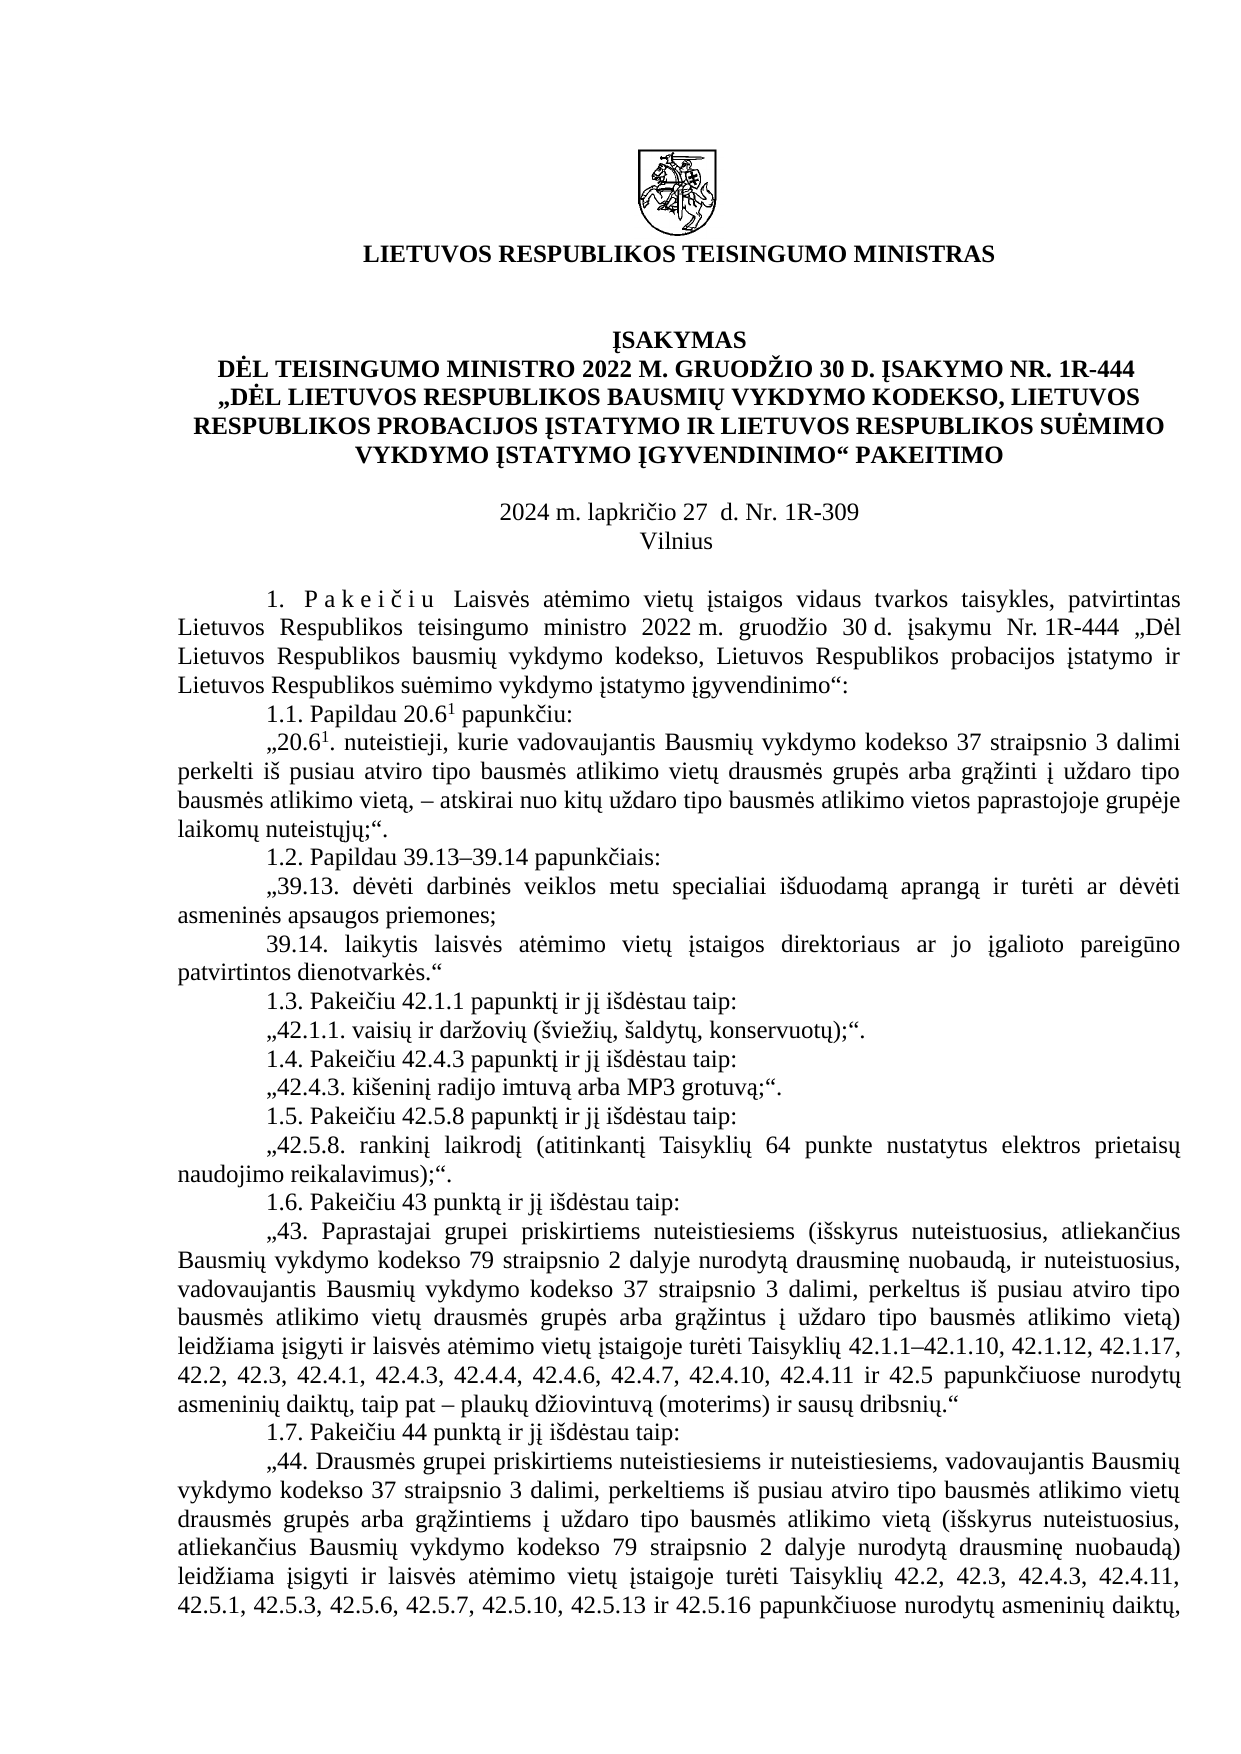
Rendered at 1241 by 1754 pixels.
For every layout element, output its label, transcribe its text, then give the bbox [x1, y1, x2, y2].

text Vilnius [177, 526, 1181, 555]
text LIETUVOS RESPUBLIKOS TEISINGUMO MINISTRAS [177, 239, 1181, 267]
text ĮSAKYMAS [177, 325, 1181, 354]
text „42.1.1. vaisių ir daržovių (šviežių, šaldytų, konservuotų);“. [177, 1015, 1181, 1044]
text DĖL TEISINGUMO MINISTRO 2022 M. GRUODŽIO 30 D. ĮSAKYMO NR. 1R-444 „DĖL LIETUVOS RESPUBLIKOS BAUSMIŲ VYKDYMO KODEKSO, LIETUVOS RESPUBLIKOS PROBACIJOS ĮSTATYMO IR LIETUVOS RESPUBLIKOS SUĖMIMO VYKDYMO ĮSTATYMO ĮGYVENDINIMO“ PAKEITIMO [177, 354, 1181, 469]
text „44. Drausmės grupei priskirtiems nuteistiesiems ir nuteistiesiems, vadovaujantis Bausmių vykdymo kodekso 37 straipsnio 3 dalimi, perkeltiems iš pusiau atviro tipo bausmės atlikimo vietų drausmės grupės arba grąžintiems į uždaro tipo bausmės atlikimo vietą (išskyrus nuteistuosius, atliekančius Bausmių vykdymo kodekso 79 straipsnio 2 dalyje nurodytą drausminę nuobaudą) leidžiama įsigyti ir laisvės atėmimo vietų įstaigoje turėti Taisyklių 42.2, 42.3, 42.4.3, 42.4.11, 42.5.1, 42.5.3, 42.5.6, 42.5.7, 42.5.10, 42.5.13 ir 42.5.16 papunkčiuose nurodytų asmeninių daiktų, [177, 1446, 1181, 1619]
text 1.4. Pakeičiu 42.4.3 papunktį ir jį išdėstau taip: [177, 1044, 1181, 1072]
text 1.6. Pakeičiu 43 punktą ir jį išdėstau taip: [177, 1187, 1181, 1216]
text „43. Paprastajai grupei priskirtiems nuteistiesiems (išskyrus nuteistuosius, atliekančius Bausmių vykdymo kodekso 79 straipsnio 2 dalyje nurodytą drausminę nuobaudą, ir nuteistuosius, vadovaujantis Bausmių vykdymo kodekso 37 straipsnio 3 dalimi, perkeltus iš pusiau atviro tipo bausmės atlikimo vietų drausmės grupės arba grąžintus į uždaro tipo bausmės atlikimo vietą) leidžiama įsigyti ir laisvės atėmimo vietų įstaigoje turėti Taisyklių 42.1.1–42.1.10, 42.1.12, 42.1.17, 42.2, 42.3, 42.4.1, 42.4.3, 42.4.4, 42.4.6, 42.4.7, 42.4.10, 42.4.11 ir 42.5 papunkčiuose nurodytų asmeninių daiktų, taip pat – plaukų džiovintuvą (moterims) ir sausų dribsnių.“ [177, 1216, 1181, 1417]
text „42.4.3. kišeninį radijo imtuvą arba MP3 grotuvą;“. [177, 1072, 1181, 1101]
text 1. Pakeičiu Laisvės atėmimo vietų įstaigos vidaus tvarkos taisykles, patvirtintas Lietuvos Respublikos teisingumo ministro 2022 m. gruodžio 30 d. įsakymu Nr. 1R-444 „Dėl Lietuvos Respublikos bausmių vykdymo kodekso, Lietuvos Respublikos probacijos įstatymo ir Lietuvos Respublikos suėmimo vykdymo įstatymo įgyvendinimo“: [177, 584, 1181, 699]
text 1.2. Papildau 39.13–39.14 papunkčiais: [177, 842, 1181, 871]
text „20.61. nuteistieji, kurie vadovaujantis Bausmių vykdymo kodekso 37 straipsnio 3 dalimi perkelti iš pusiau atviro tipo bausmės atlikimo vietų drausmės grupės arba grąžinti į uždaro tipo bausmės atlikimo vietą, – atskirai nuo kitų uždaro tipo bausmės atlikimo vietos paprastojoje grupėje laikomų nuteistųjų;“. [177, 727, 1181, 842]
text 1.1. Papildau 20.61 papunkčiu: [177, 699, 1181, 727]
text „39.13. dėvėti darbinės veiklos metu specialiai išduodamą aprangą ir turėti ar dėvėti asmeninės apsaugos priemones; [177, 871, 1181, 929]
text 1.7. Pakeičiu 44 punktą ir jį išdėstau taip: [177, 1417, 1181, 1446]
text 1.5. Pakeičiu 42.5.8 papunktį ir jį išdėstau taip: [177, 1101, 1181, 1130]
text „42.5.8. rankinį laikrodį (atitinkantį Taisyklių 64 punkte nustatytus elektros prietaisų naudojimo reikalavimus);“. [177, 1130, 1181, 1187]
text 1.3. Pakeičiu 42.1.1 papunktį ir jį išdėstau taip: [177, 986, 1181, 1015]
text 2024 m. lapkričio 27 d. Nr. 1R-309 [177, 497, 1181, 526]
text 39.14. laikytis laisvės atėmimo vietų įstaigos direktoriaus ar jo įgalioto pareigūno patvirtintos dienotvarkės.“ [177, 929, 1181, 986]
